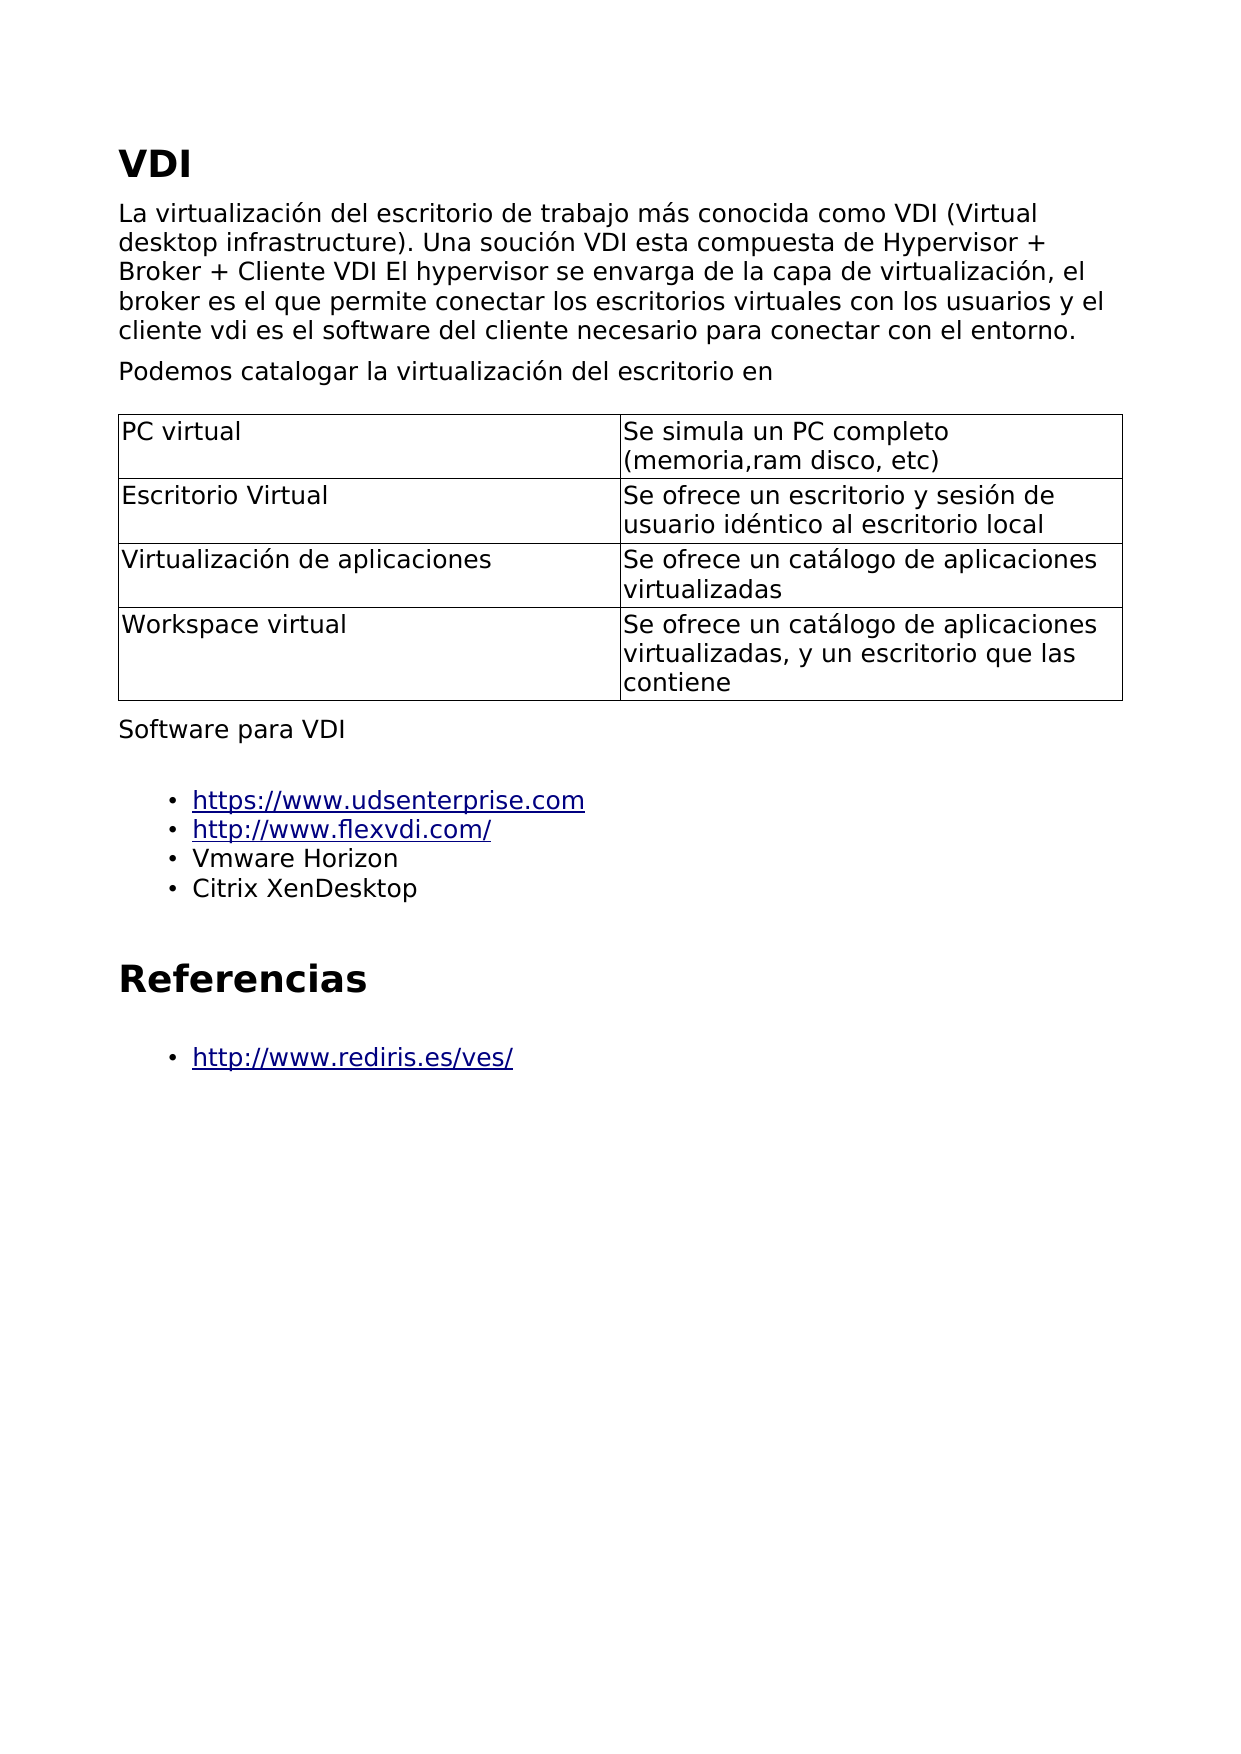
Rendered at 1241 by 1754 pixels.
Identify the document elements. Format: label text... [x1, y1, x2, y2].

text Podemos catalogar la virtualización del escritorio en [118, 358, 1122, 387]
table_cell Virtualización de aplicaciones [119, 544, 620, 607]
table_cell Se ofrece un catálogo de aplicaciones virtualizadas [621, 544, 1122, 607]
list http://www.flexvdi.com/ [177, 816, 1122, 845]
list Citrix XenDesktop [177, 874, 1122, 903]
subtitle VDI [118, 143, 1122, 187]
table_cell Escritorio Virtual [119, 479, 620, 543]
table_cell Se ofrece un escritorio y sesión de usuario idéntico al escritorio local [621, 479, 1122, 543]
text La virtualización del escritorio de trabajo más conocida como VDI (Virtual desktop infrastructure). Una soución VDI esta compuesta de Hypervisor + Broker + Cliente VDI El hypervisor se envarga de la capa de virtualización, el broker es el que permite conectar los escritorios virtuales con los usuarios y el cliente vdi es el software del cliente necesario para conectar con el entorno. [118, 199, 1122, 345]
list Vmware Horizon [177, 845, 1122, 874]
subtitle Referencias [118, 957, 1122, 1001]
text Software para VDI [118, 715, 1122, 744]
table_cell Workspace virtual [119, 608, 620, 700]
table_header PC virtual [119, 415, 620, 478]
table_cell Se ofrece un catálogo de aplicaciones virtualizadas, y un escritorio que las contiene [621, 608, 1122, 700]
list https://www.udsenterprise.com [177, 786, 1122, 816]
table_header Se simula un PC completo (memoria,ram disco, etc) [621, 415, 1122, 478]
list http://www.rediris.es/ves/ [177, 1043, 1122, 1072]
